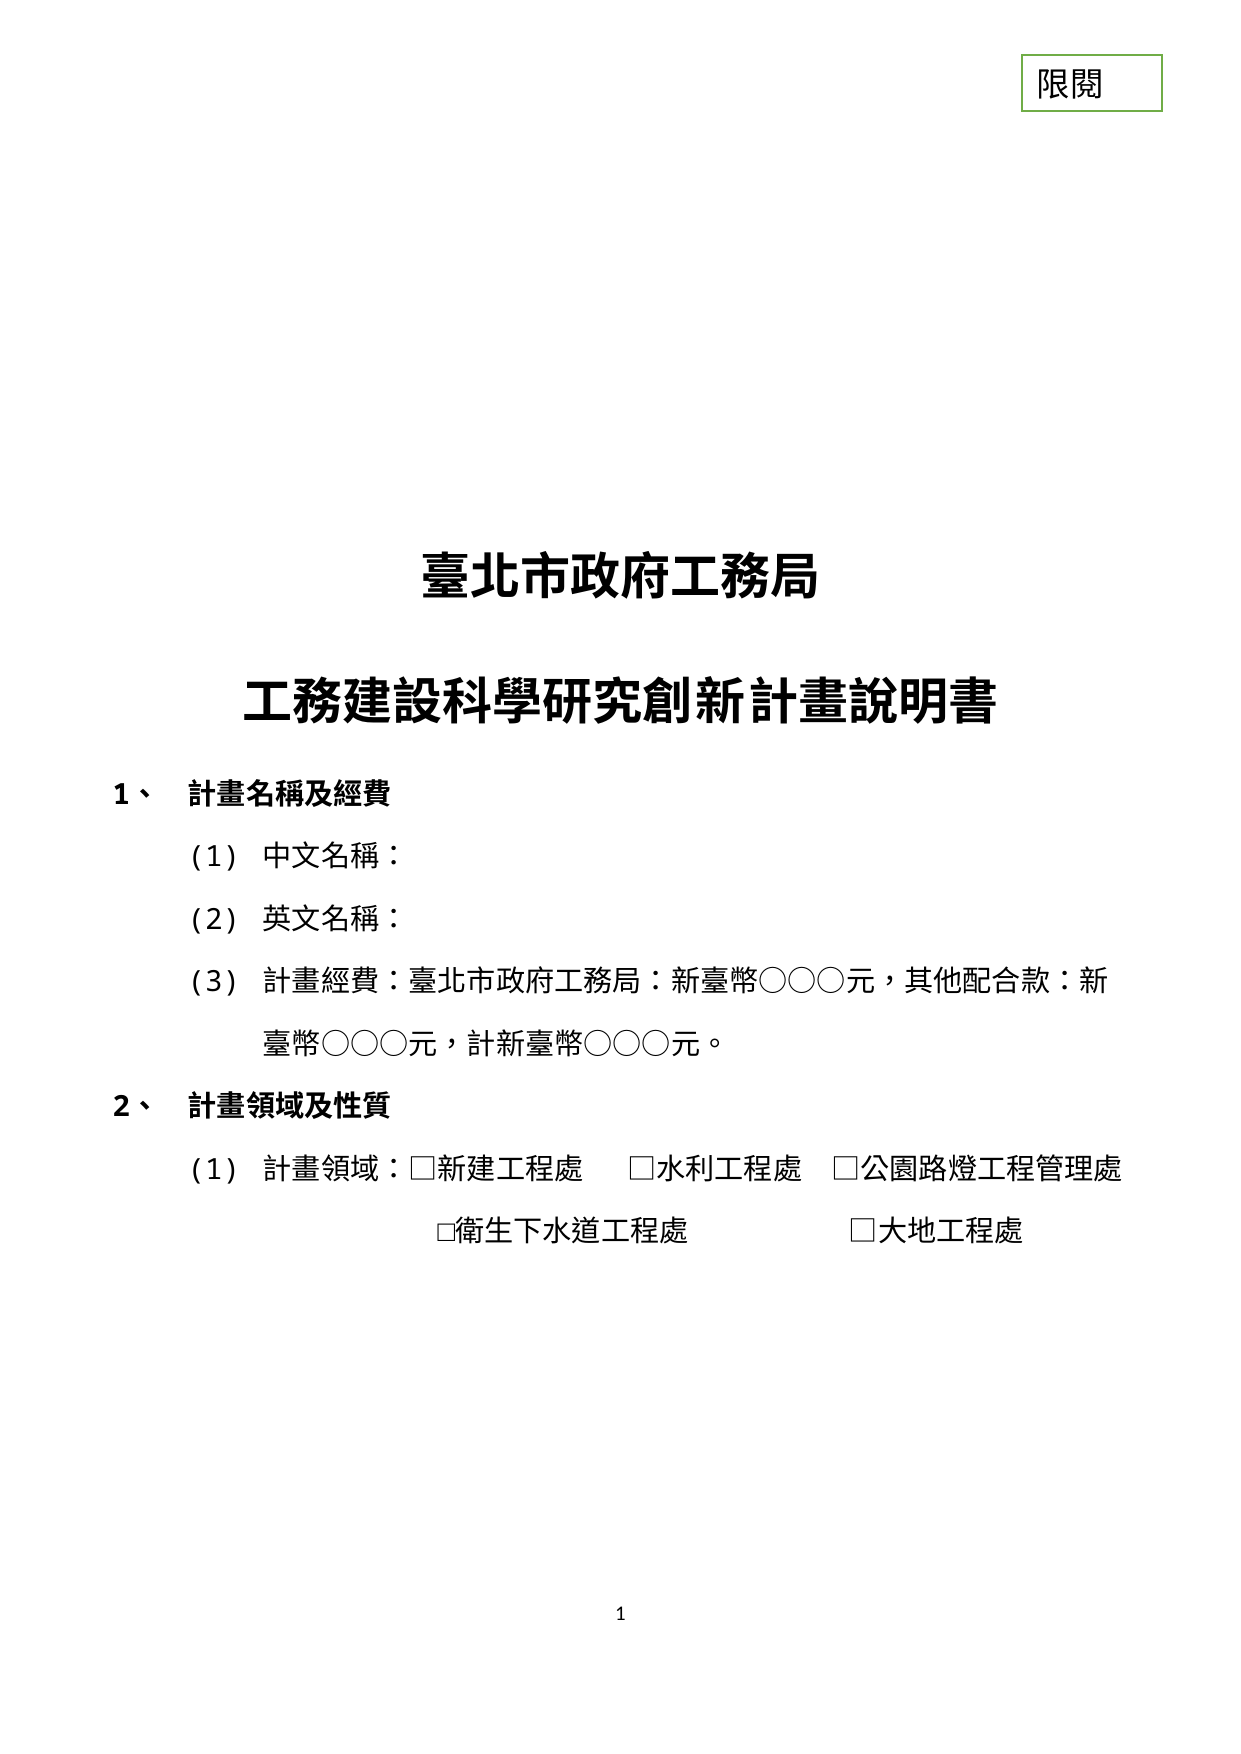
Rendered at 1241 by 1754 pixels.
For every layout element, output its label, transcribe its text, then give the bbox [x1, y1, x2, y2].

list 計畫領域及性質 [112, 1062, 1128, 1125]
list 中文名稱： [187, 812, 1128, 875]
list 計畫領域：□新建工程處 □水利工程處 □公園路燈工程管理處 [187, 1125, 1128, 1187]
list 計畫名稱及經費 [112, 750, 1128, 812]
text 工務建設科學研究創新計畫說明書 [112, 625, 1128, 750]
list 英文名稱： [187, 875, 1128, 937]
text □衛生下水道工程處 □大地工程處 [262, 1187, 1128, 1250]
text 臺北市政府工務局 [112, 500, 1128, 625]
list 計畫經費：臺北市政府工務局：新臺幣○○○元，其他配合款：新臺幣○○○元，計新臺幣○○○元。 [187, 937, 1128, 1062]
